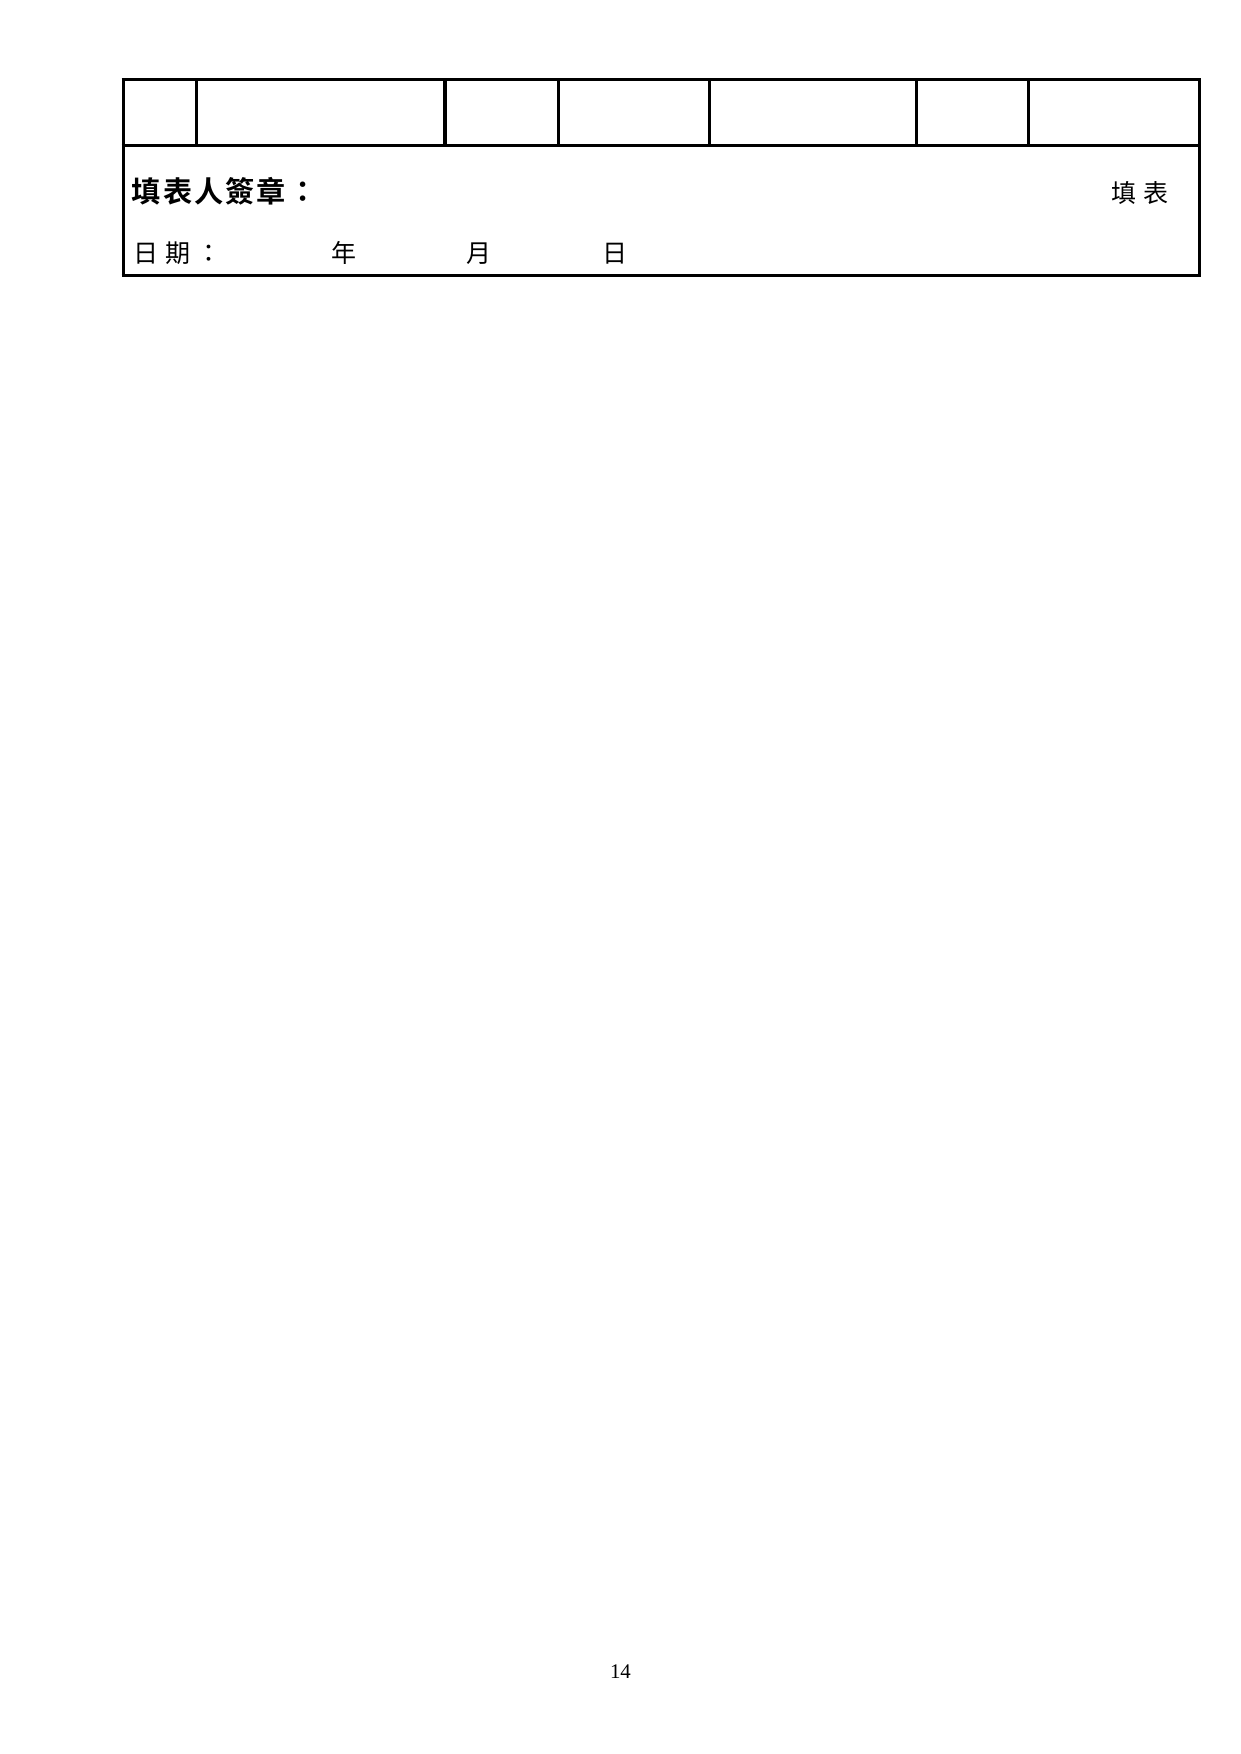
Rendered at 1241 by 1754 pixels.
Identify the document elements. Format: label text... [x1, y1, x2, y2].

table_cell [918, 81, 1027, 144]
table_cell [1030, 81, 1198, 144]
table_cell 填表人簽章： 填表日期： 年 月 日 [125, 147, 1198, 274]
table_cell [711, 81, 915, 144]
table_cell [447, 81, 557, 144]
table_cell [560, 81, 708, 144]
table_cell [125, 81, 195, 144]
table_cell [198, 81, 443, 144]
